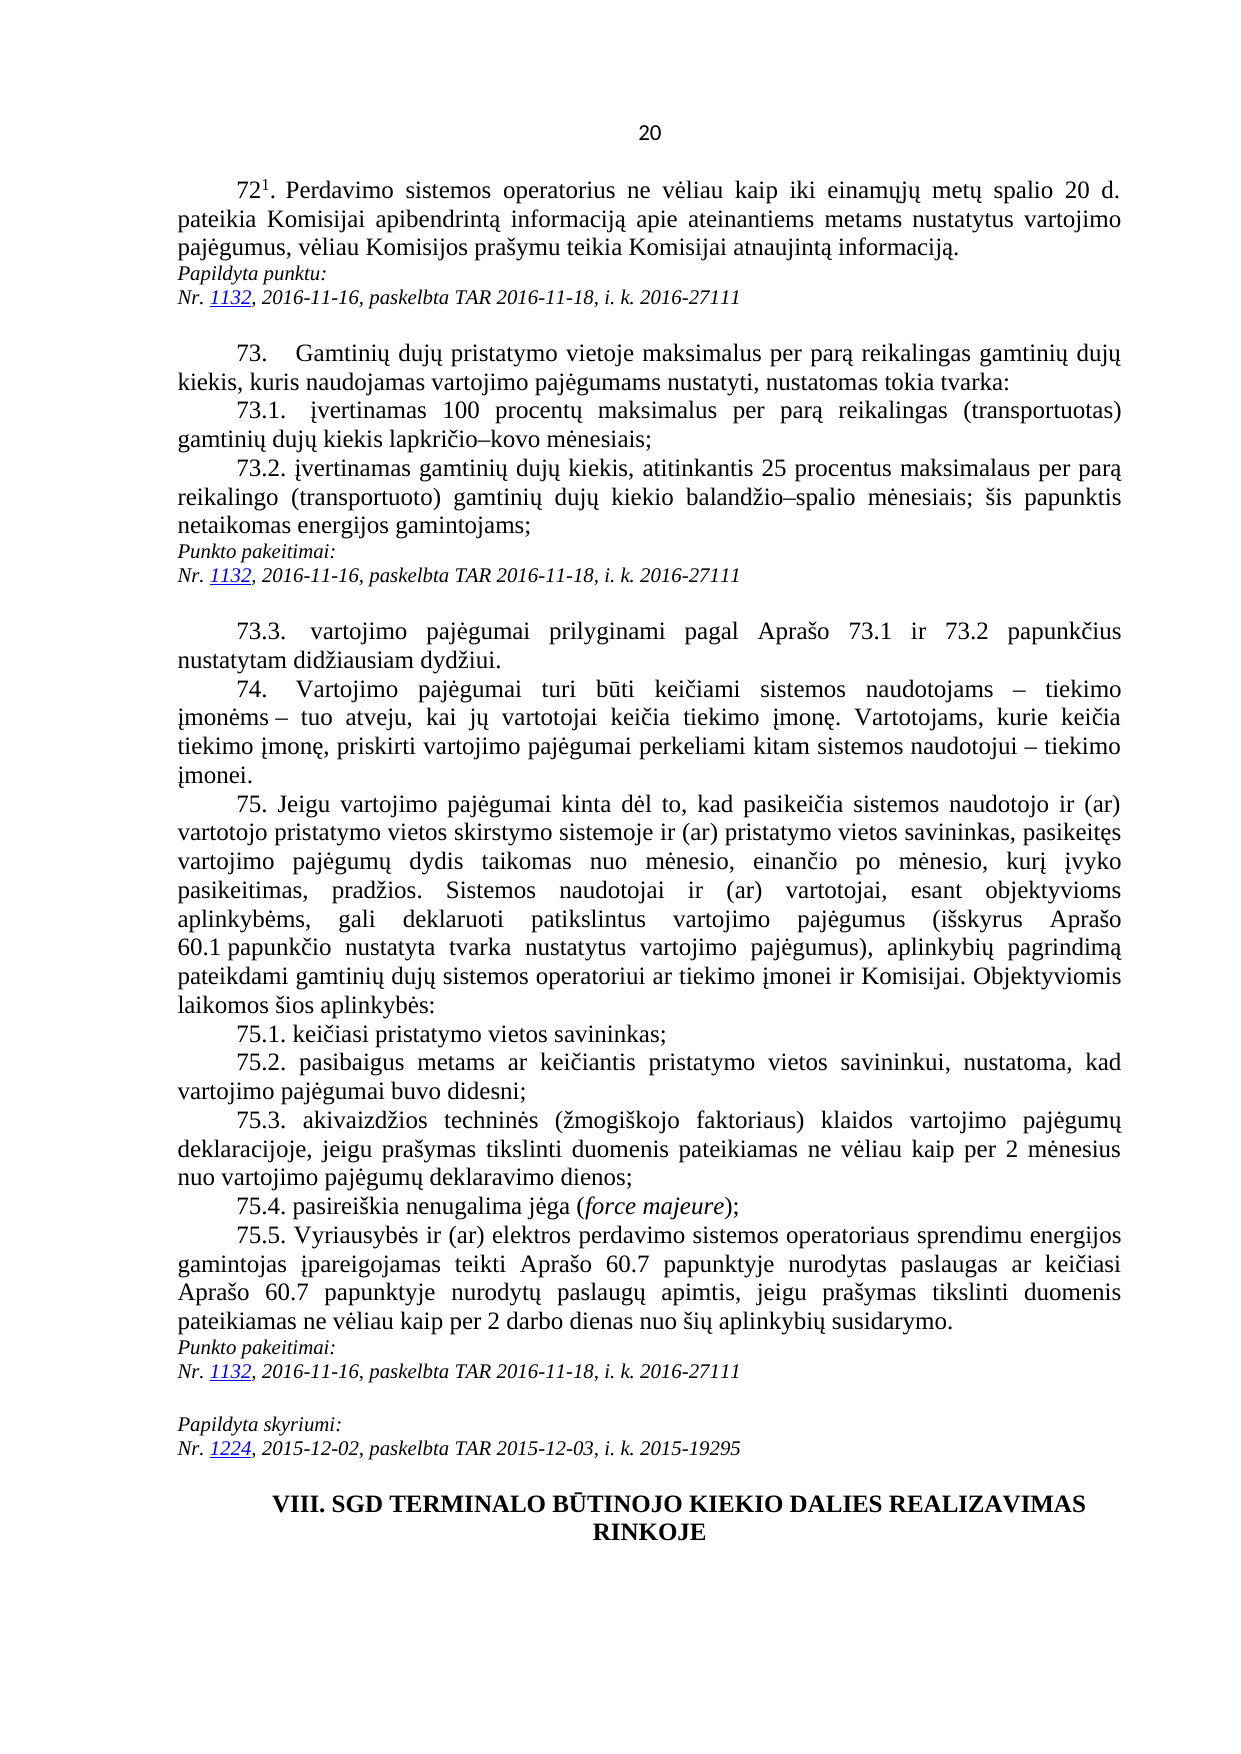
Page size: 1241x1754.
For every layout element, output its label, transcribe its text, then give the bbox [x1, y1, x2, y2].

text 75.5. Vyriausybės ir (ar) elektros perdavimo sistemos operatoriaus sprendimu energijos gamintojas įpareigojamas teikti Aprašo 60.7 papunktyje nurodytas paslaugas ar keičiasi Aprašo 60.7 papunktyje nurodytų paslaugų apimtis, jeigu prašymas tikslinti duomenis pateikiamas ne vėliau kaip per 2 darbo dienas nuo šių aplinkybių susidarymo. [177, 1220, 1122, 1335]
text 73.1. įvertinamas 100 procentų maksimalus per parą reikalingas (transportuotas) gamtinių dujų kiekis lapkričio–kovo mėnesiais; [177, 396, 1122, 453]
text Nr. 1132, 2016-11-16, paskelbta TAR 2016-11-18, i. k. 2016-27111 [177, 285, 1122, 309]
text Papildyta punktu: [177, 261, 1122, 285]
text Nr. 1132, 2016-11-16, paskelbta TAR 2016-11-18, i. k. 2016-27111 [177, 563, 1122, 587]
text 75. Jeigu vartojimo pajėgumai kinta dėl to, kad pasikeičia sistemos naudotojo ir (ar) vartotojo pristatymo vietos skirstymo sistemoje ir (ar) pristatymo vietos savininkas, pasikeitęs vartojimo pajėgumų dydis taikomas nuo mėnesio, einančio po mėnesio, kurį įvyko pasikeitimas, pradžios. Sistemos naudotojai ir (ar) vartotojai, esant objektyvioms aplinkybėms, gali deklaruoti patikslintus vartojimo pajėgumus (išskyrus Aprašo 60.1 papunkčio nustatyta tvarka nustatytus vartojimo pajėgumus), aplinkybių pagrindimą pateikdami gamtinių dujų sistemos operatoriui ar tiekimo įmonei ir Komisijai. Objektyviomis laikomos šios aplinkybės: [177, 789, 1122, 1019]
text 75.2. pasibaigus metams ar keičiantis pristatymo vietos savininkui, nustatoma, kad vartojimo pajėgumai buvo didesni; [177, 1047, 1122, 1105]
text 73.3. vartojimo pajėgumai prilyginami pagal Aprašo 73.1 ir 73.2 papunkčius nustatytam didžiausiam dydžiui. [177, 616, 1122, 674]
text VIII. SGD TERMINALO BŪTINOJO KIEKIO DALIES REALIZAVIMAS RINKOJE [177, 1489, 1122, 1546]
text 75.3. akivaizdžios techninės (žmogiškojo faktoriaus) klaidos vartojimo pajėgumų deklaracijoje, jeigu prašymas tikslinti duomenis pateikiamas ne vėliau kaip per 2 mėnesius nuo vartojimo pajėgumų deklaravimo dienos; [177, 1105, 1122, 1191]
text Nr. 1132, 2016-11-16, paskelbta TAR 2016-11-18, i. k. 2016-27111 [177, 1359, 1122, 1383]
text 75.1. keičiasi pristatymo vietos savininkas; [177, 1019, 1122, 1047]
text Papildyta skyriumi: [177, 1412, 1122, 1436]
text Punkto pakeitimai: [177, 539, 1122, 563]
text 721. Perdavimo sistemos operatorius ne vėliau kaip iki einamųjų metų spalio 20 d. pateikia Komisijai apibendrintą informaciją apie ateinantiems metams nustatytus vartojimo pajėgumus, vėliau Komisijos prašymu teikia Komisijai atnaujintą informaciją. [177, 175, 1122, 261]
text Nr. 1224, 2015-12-02, paskelbta TAR 2015-12-03, i. k. 2015-19295 [177, 1436, 1122, 1460]
text 75.4. pasireiškia nenugalima jėga (force majeure); [177, 1191, 1122, 1220]
text 73. Gamtinių dujų pristatymo vietoje maksimalus per parą reikalingas gamtinių dujų kiekis, kuris naudojamas vartojimo pajėgumams nustatyti, nustatomas tokia tvarka: [177, 338, 1122, 396]
text 73.2. įvertinamas gamtinių dujų kiekis, atitinkantis 25 procentus maksimalaus per parą reikalingo (transportuoto) gamtinių dujų kiekio balandžio–spalio mėnesiais; šis papunktis netaikomas energijos gamintojams; [177, 453, 1122, 539]
text Punkto pakeitimai: [177, 1335, 1122, 1359]
text 74. Vartojimo pajėgumai turi būti keičiami sistemos naudotojams – tiekimo įmonėms – tuo atveju, kai jų vartotojai keičia tiekimo įmonę. Vartotojams, kurie keičia tiekimo įmonę, priskirti vartojimo pajėgumai perkeliami kitam sistemos naudotojui – tiekimo įmonei. [177, 674, 1122, 789]
